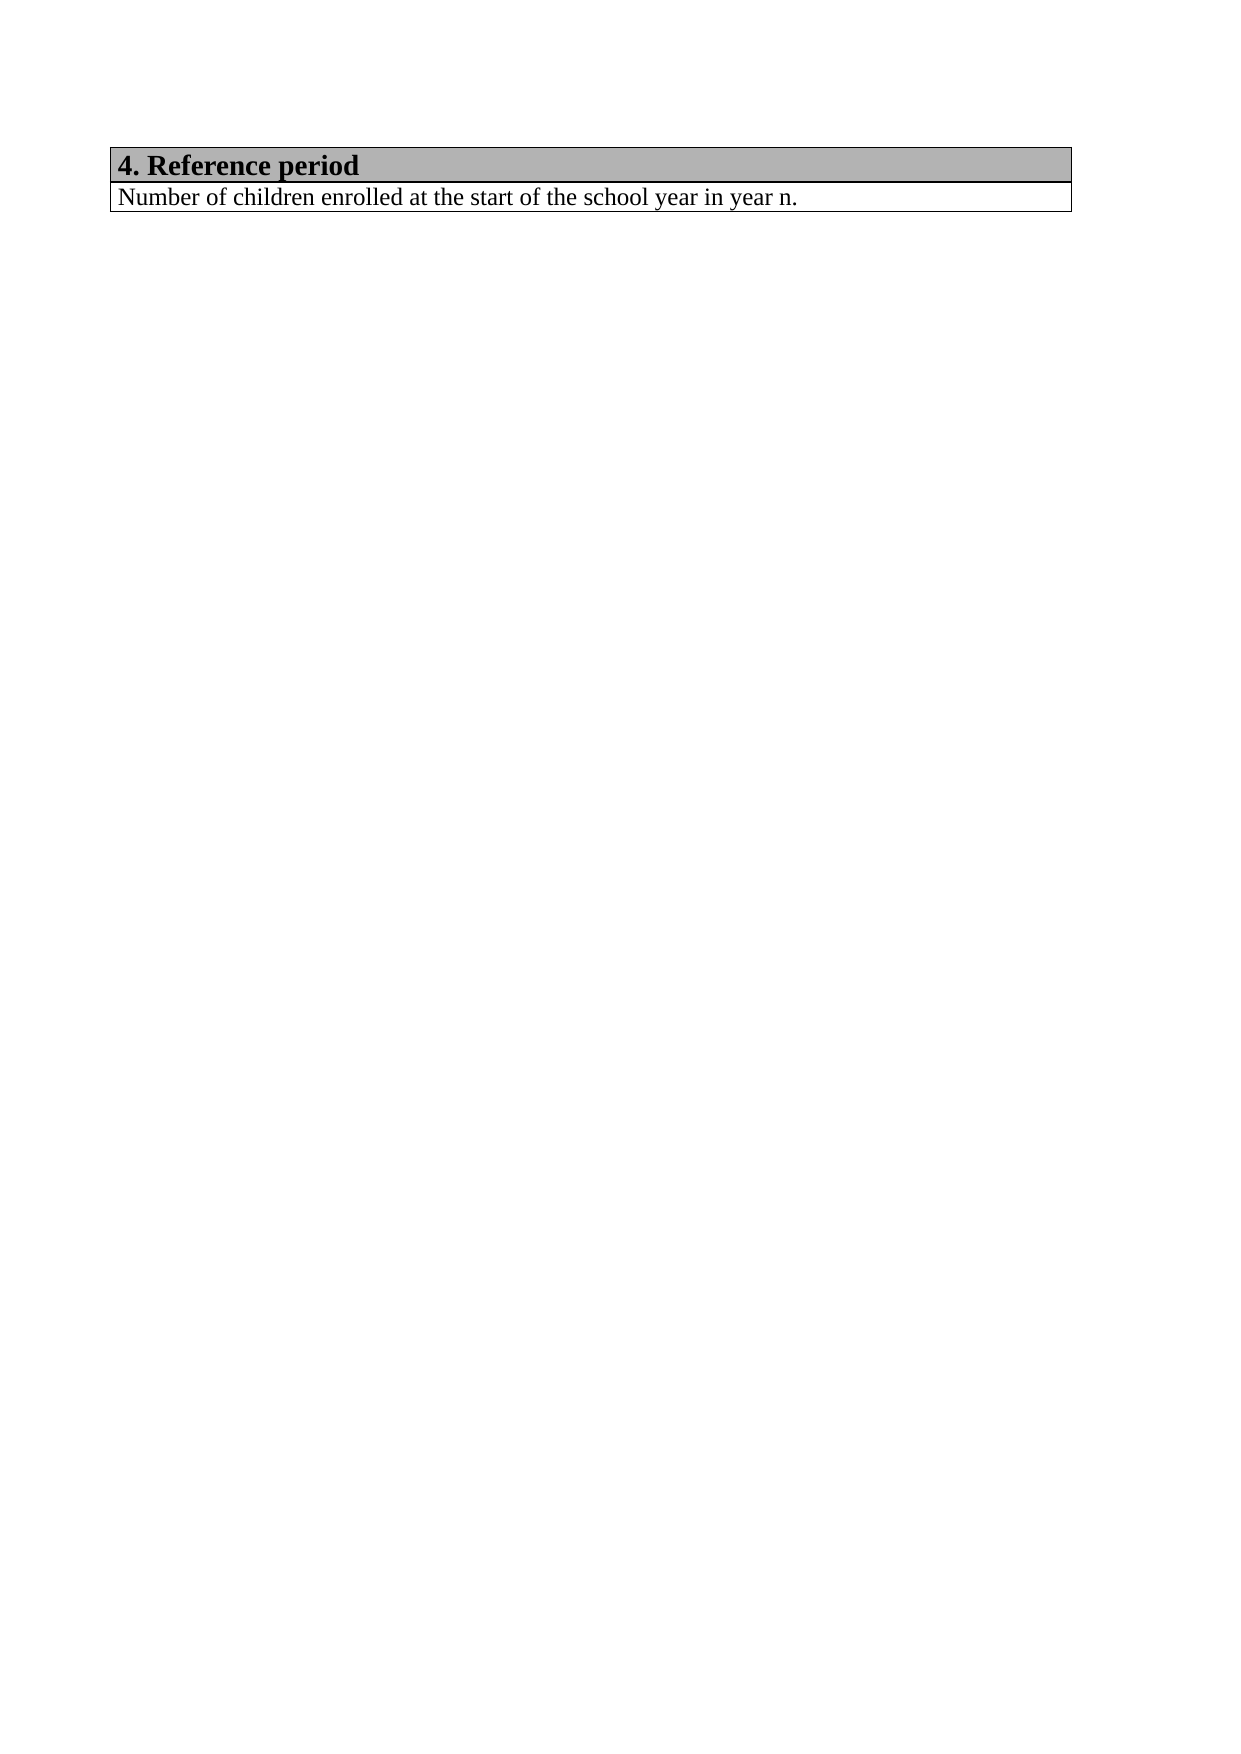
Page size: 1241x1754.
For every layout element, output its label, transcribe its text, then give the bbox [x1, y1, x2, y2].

table_cell Number of children enrolled at the start of the school year in year n. [111, 183, 1071, 211]
table_header 4. Reference period [111, 148, 1071, 181]
